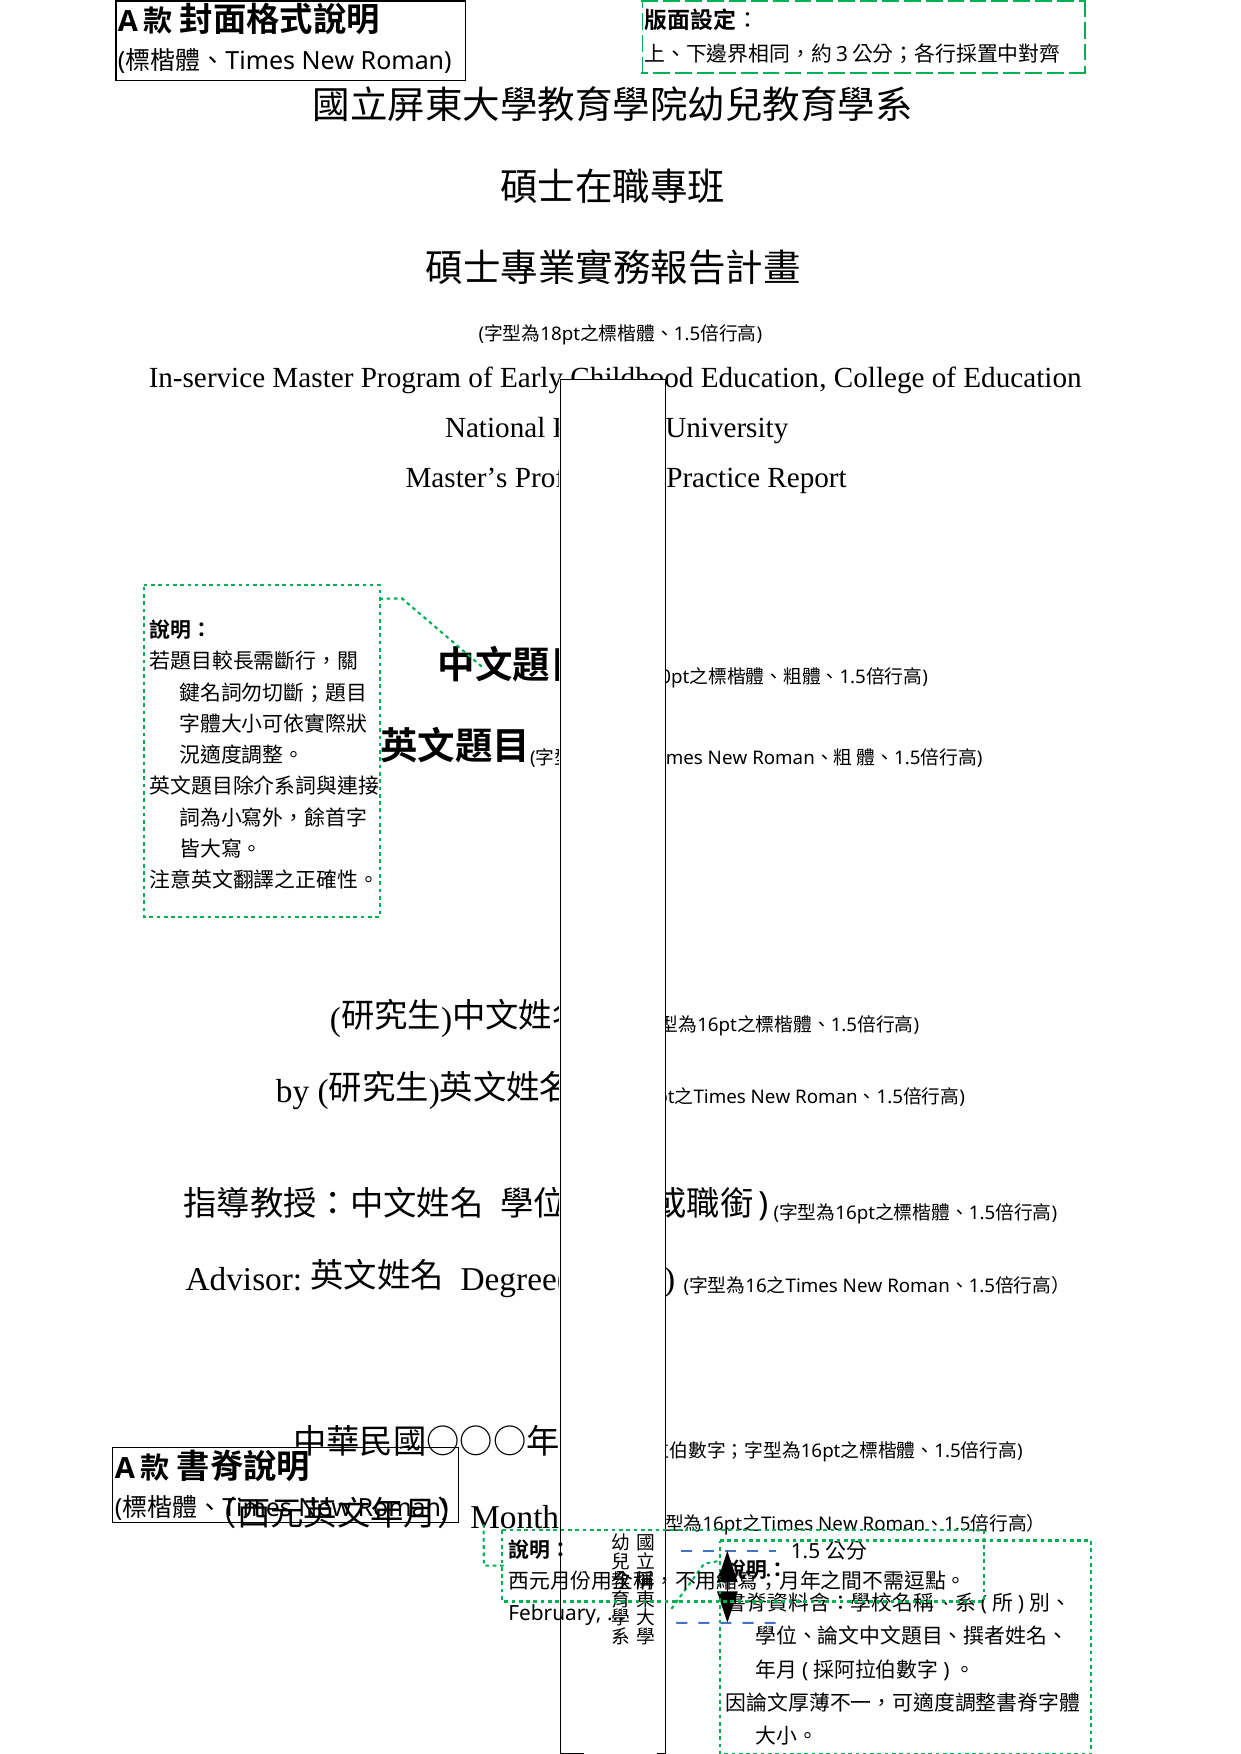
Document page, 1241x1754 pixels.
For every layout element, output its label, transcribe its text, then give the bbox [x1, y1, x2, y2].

text 指導教授：中文姓名 學位名稱(或職銜)(字型為16pt之標楷體、1.5倍行高) [666, 1177, 1087, 1225]
text Advisor: 英文姓名 Degree(或Title) (字型為16之Times New Roman、1.5倍行高） [153, 1249, 559, 1297]
text (標楷體、Times New Roman) [118, 39, 463, 77]
text (字型為18pt之標楷體、1.5倍行高) [153, 319, 1087, 346]
text National Pingtung University [666, 410, 1087, 444]
text Master’s Professional Practice Report [153, 460, 559, 494]
text （西元英文年月）Month Year (字型為16pt之Times New Roman、1.5倍行高） [666, 1487, 1087, 1535]
text In-service Master Program of Early Childhood Education, College of Education [124, 360, 1113, 393]
text 上、下邊界相同，約3公分；各行採置中對齊 [644, 35, 1083, 68]
text Master’s Professional Practice Report [666, 460, 1098, 494]
text 碩士專業實務報告計畫 [139, 238, 1087, 292]
text [117, 2, 465, 80]
text 中文題目(字型為20pt之標楷體、粗體、1.5倍行高) [666, 634, 1087, 689]
text （西元英文年月）Month Year (字型為16pt之Times New Roman、1.5倍行高） [153, 1487, 559, 1535]
text 中華民國○○○年○月(阿拉伯數字；字型為16pt之標楷體、1.5倍行高) [666, 1415, 1087, 1463]
text 英文題目(字型為20pt之Times New Roman、粗 體、1.5倍行高) [153, 716, 559, 770]
text 指導教授：中文姓名 學位名稱(或職銜)(字型為16pt之標楷體、1.5倍行高) [154, 1177, 559, 1225]
text by (研究生)英文姓名(字型為16pt之Times New Roman、1.5倍行高) [153, 1061, 559, 1109]
text National Pingtung University [153, 410, 559, 444]
text 國立屏東大學 [632, 1524, 657, 1754]
text 碩士在職專班 [139, 156, 1087, 211]
text 版面設定： [644, 2, 1083, 35]
text by (研究生)英文姓名(字型為16pt之Times New Roman、1.5倍行高) [666, 1061, 1087, 1109]
text (研究生)中文姓名 撰(字型為16pt之標楷體、1.5倍行高) [153, 989, 559, 1037]
text (研究生)中文姓名 撰(字型為16pt之標楷體、1.5倍行高) [666, 989, 1087, 1037]
text 國立屏東大學教育學院幼兒教育學系 [139, 75, 1087, 129]
text 英文題目(字型為20pt之Times New Roman、粗 體、1.5倍行高) [666, 716, 1087, 770]
text (標楷體、Times New Roman) [114, 1486, 457, 1522]
text 中華民國○○○年○月(阿拉伯數字；字型為16pt之標楷體、1.5倍行高) [153, 1415, 559, 1463]
text A款 封面格式說明 [118, 2, 463, 39]
text 幼兒教育學系 [607, 1524, 632, 1754]
text A款 書脊說明 [114, 1448, 457, 1486]
text Advisor: 英文姓名 Degree(或Title) (字型為16之Times New Roman、1.5倍行高） [666, 1249, 1102, 1297]
text 中文題目(字型為20pt之標楷體、粗體、1.5倍行高) [153, 634, 559, 689]
text [641, 2, 1086, 74]
